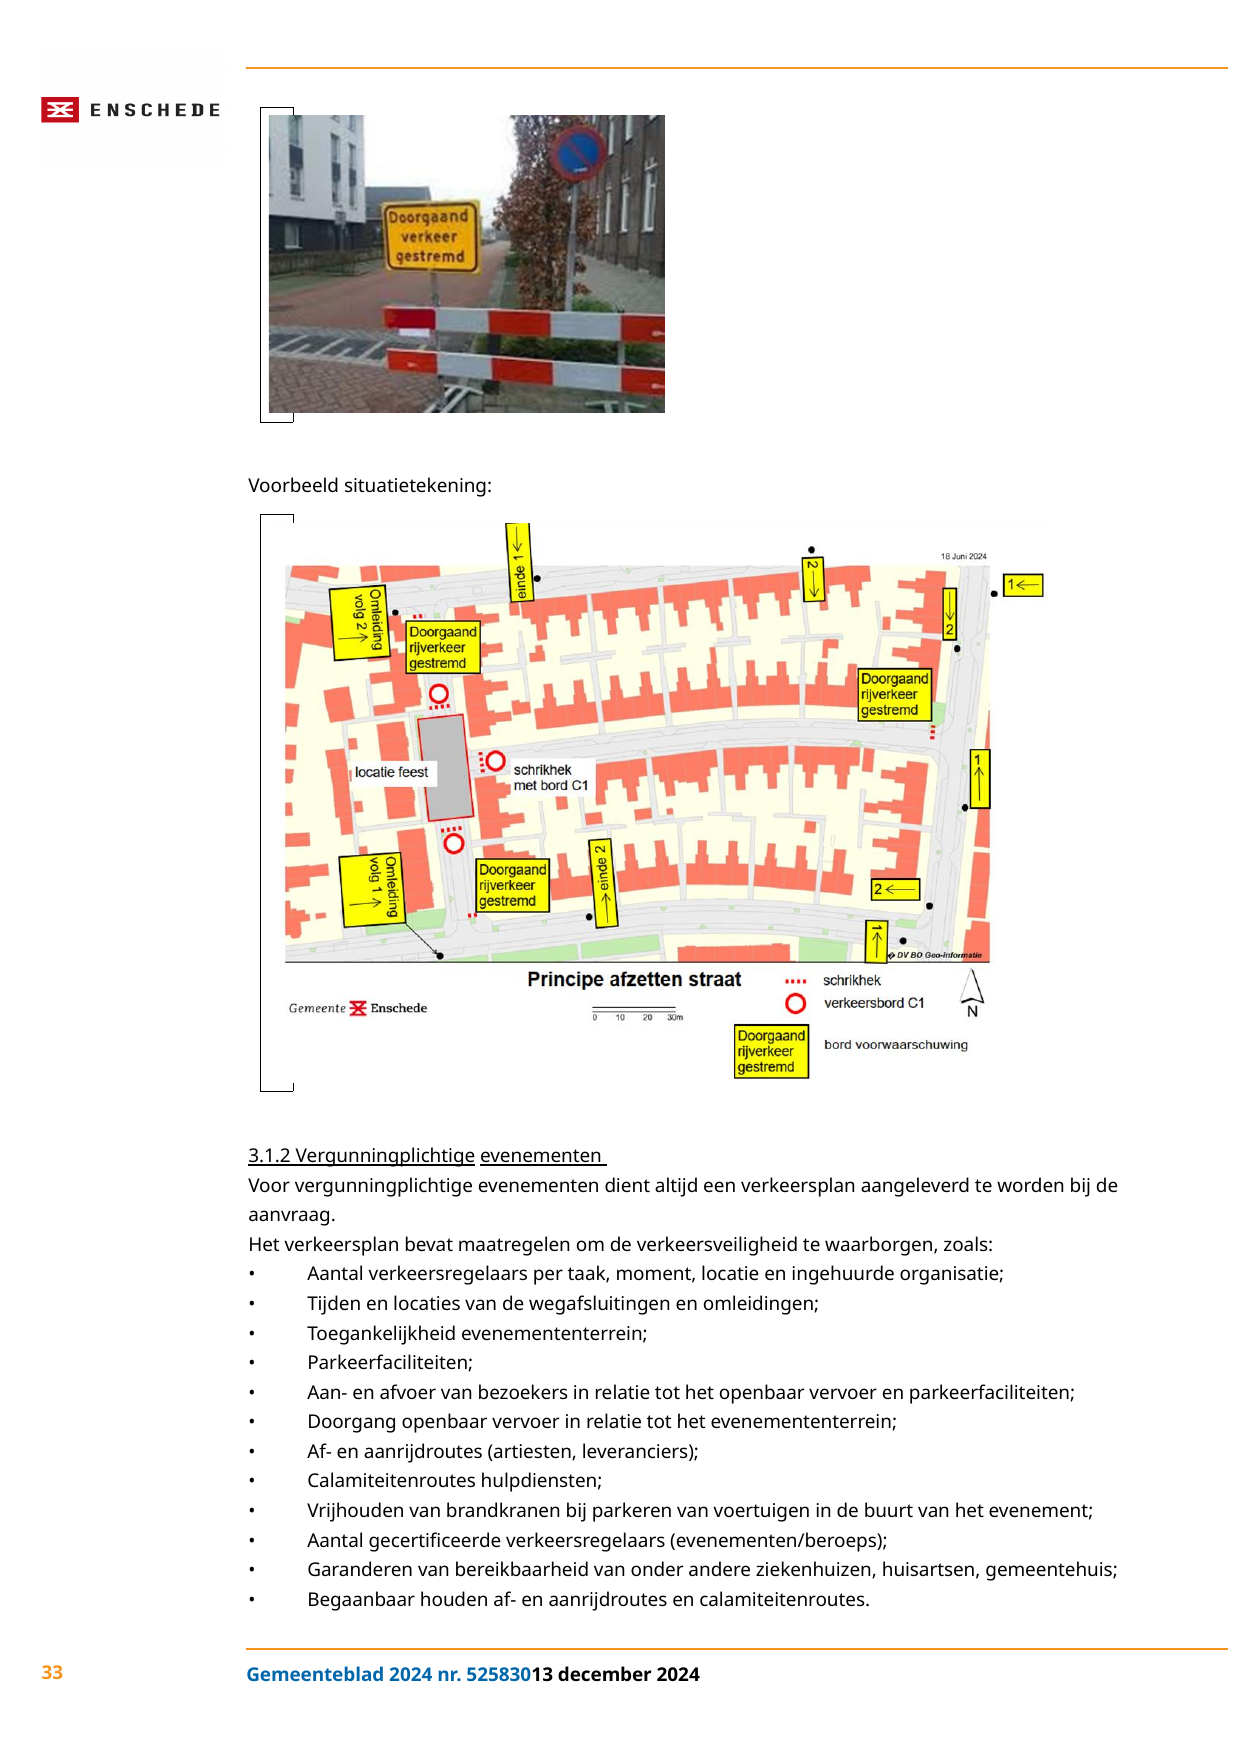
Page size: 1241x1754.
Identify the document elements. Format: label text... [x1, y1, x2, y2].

list Aan- en afvoer van bezoekers in relatie tot het openbaar vervoer en parkeerfaciliteiten; [248, 1379, 1152, 1404]
list Doorgang openbaar vervoer in relatie tot het evenemententerrein; [248, 1408, 1152, 1434]
list Garanderen van bereikbaarheid van onder andere ziekenhuizen, huisartsen, gemeentehuis; [248, 1556, 1152, 1582]
list Parkeerfaciliteiten; [248, 1349, 1152, 1375]
list Tijden en locaties van de wegafsluitingen en omleidingen; [248, 1290, 1152, 1316]
list Aantal verkeersregelaars per taak, moment, locatie en ingehuurde organisatie; [248, 1261, 1152, 1286]
picture [268, 115, 665, 413]
list Calamiteitenroutes hulpdiensten; [248, 1468, 1152, 1493]
list Af- en aanrijdroutes (artiesten, leveranciers); [248, 1438, 1152, 1464]
text 3.1.2 Vergunningplichtige evenementen [248, 1142, 1152, 1168]
list Toegankelijkheid evenemententerrein; [248, 1320, 1152, 1345]
list Begaanbaar houden af- en aanrijdroutes en calamiteitenroutes. [248, 1586, 1152, 1612]
picture [41, 47, 231, 172]
text Voorbeeld situatietekening: [248, 473, 1152, 498]
text Voor vergunningplichtige evenementen dient altijd een verkeersplan aangeleverd te worden bij de aanvraag. [248, 1172, 1152, 1227]
picture [268, 523, 1051, 1083]
text Het verkeersplan bevat maatregelen om de verkeersveiligheid te waarborgen, zoals: [248, 1231, 1152, 1257]
list Aantal gecertificeerde verkeersregelaars (evenementen/beroeps); [248, 1527, 1152, 1552]
list Vrijhouden van brandkranen bij parkeren van voertuigen in de buurt van het evenement; [248, 1497, 1152, 1523]
